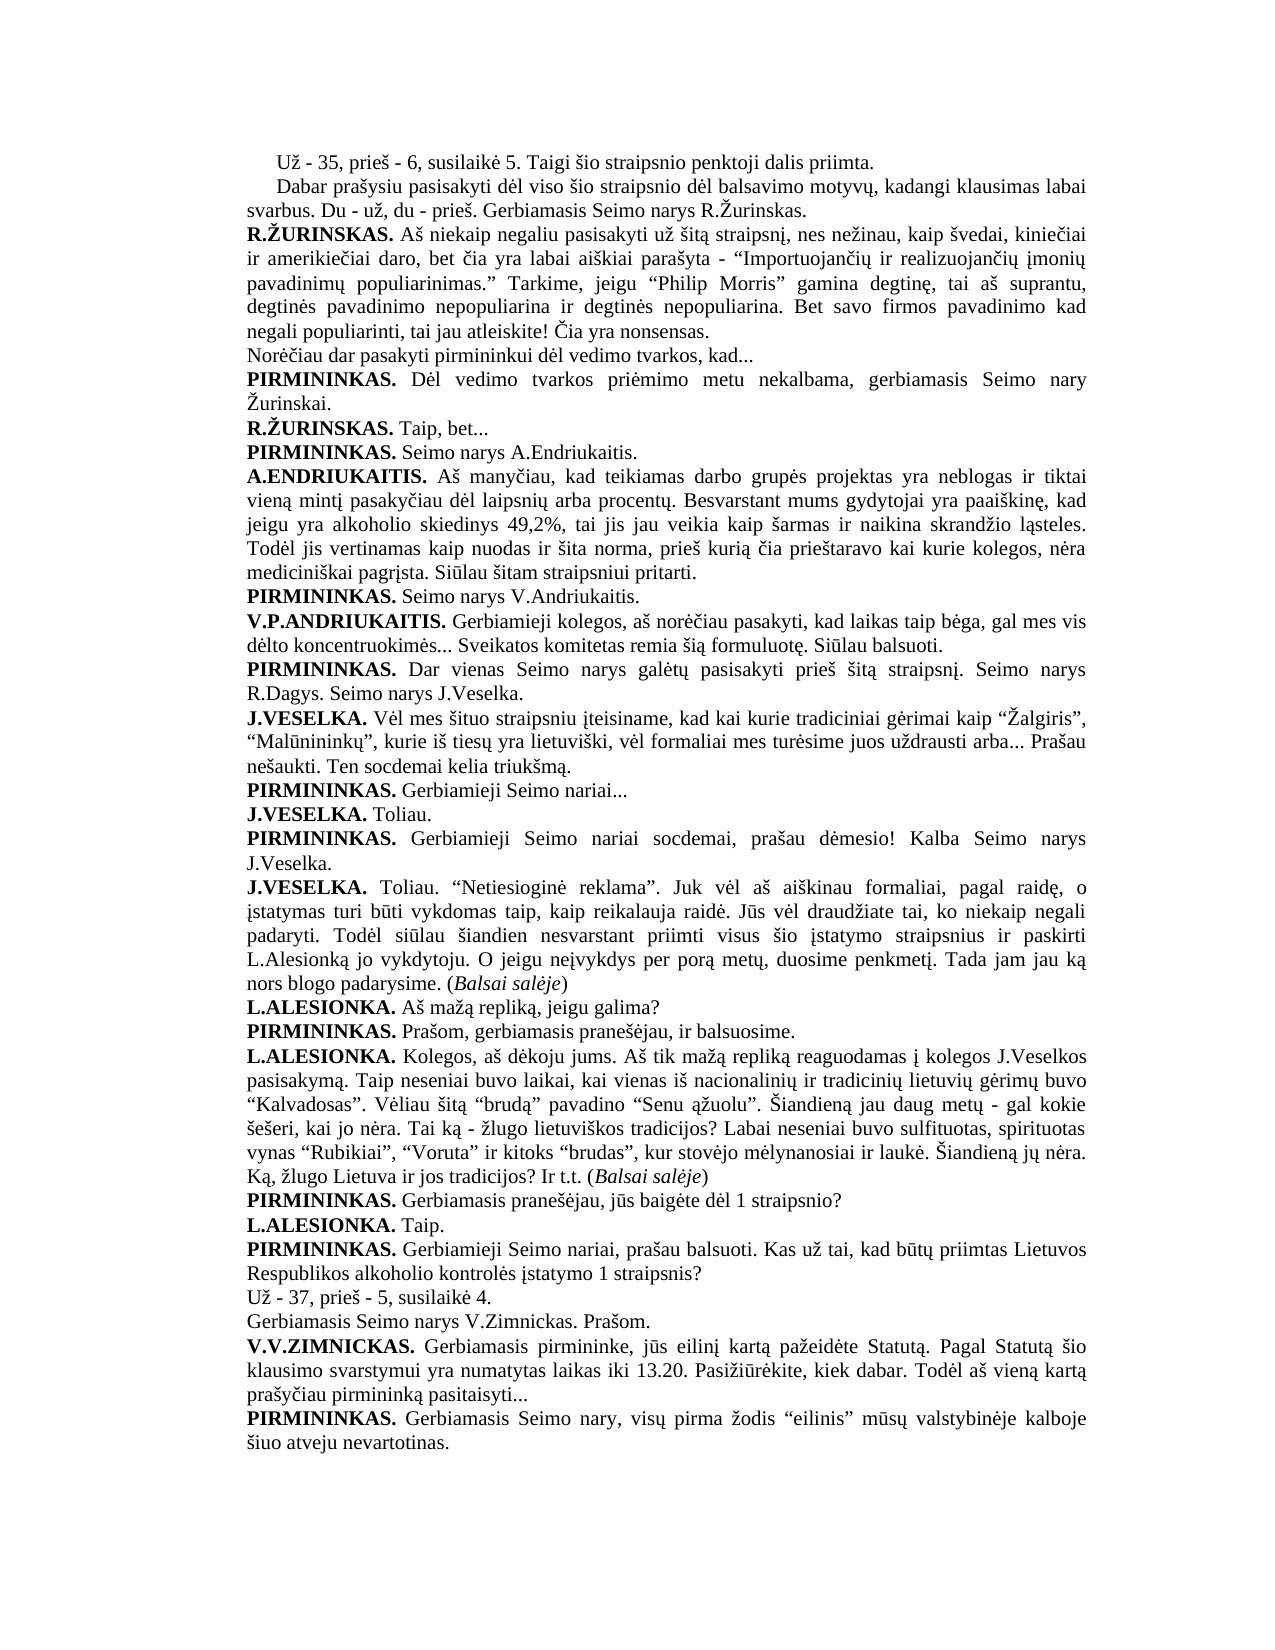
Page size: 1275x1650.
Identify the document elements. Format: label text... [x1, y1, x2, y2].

text PIRMININKAS. Gerbiamieji Seimo nariai, prašau balsuoti. Kas už tai, kad būtų priimtas Lietuvos Respublikos alkoholio kontrolės įstatymo 1 straipsnis? [247, 1237, 1087, 1285]
text PIRMININKAS. Dėl vedimo tvarkos priėmimo metu nekalbama, gerbiamasis Seimo nary Žurinskai. [247, 367, 1087, 415]
text PIRMININKAS. Gerbiamasis pranešėjau, jūs baigėte dėl 1 straipsnio? [247, 1188, 1087, 1212]
text Gerbiamasis Seimo narys V.Zimnickas. Prašom. [247, 1309, 1087, 1333]
text J.VESELKA. Toliau. [247, 802, 1087, 826]
text PIRMININKAS. Gerbiamieji Seimo nariai... [247, 778, 1087, 802]
text V.P.ANDRIUKAITIS. Gerbiamieji kolegos, aš norėčiau pasakyti, kad laikas taip bėga, gal mes vis dėlto koncentruokimės... Sveikatos komitetas remia šią formuluotę. Siūlau balsuoti. [247, 609, 1087, 657]
text L.ALESIONKA. Aš mažą repliką, jeigu galima? [247, 995, 1087, 1019]
text PIRMININKAS. Gerbiamieji Seimo nariai socdemai, prašau dėmesio! Kalba Seimo narys J.Veselka. [247, 826, 1087, 874]
text PIRMININKAS. Seimo narys A.Endriukaitis. [247, 440, 1087, 464]
text PIRMININKAS. Seimo narys V.Andriukaitis. [247, 584, 1087, 608]
text PIRMININKAS. Gerbiamasis Seimo nary, visų pirma žodis “eilinis” mūsų valstybinėje kalboje šiuo atveju nevartotinas. [247, 1406, 1087, 1454]
text R.ŽURINSKAS. Taip, bet... [247, 415, 1087, 439]
text L.ALESIONKA. Kolegos, aš dėkoju jums. Aš tik mažą repliką reaguodamas į kolegos J.Veselkos pasisakymą. Taip neseniai buvo laikai, kai vienas iš nacionalinių ir tradicinių lietuvių gėrimų buvo “Kalvadosas”. Vėliau šitą “brudą” pavadino “Senu ąžuolu”. Šiandieną jau daug metų - gal kokie šešeri, kai jo nėra. Tai ką - žlugo lietuviškos tradicijos? Labai neseniai buvo sulfituotas, spirituotas vynas “Rubikiai”, “Voruta” ir kitoks “brudas”, kur stovėjo mėlynanosiai ir laukė. Šiandieną jų nėra. Ką, žlugo Lietuva ir jos tradicijos? Ir t.t. (Balsai salėje) [247, 1044, 1087, 1188]
text R.ŽURINSKAS. Aš niekaip negaliu pasisakyti už šitą straipsnį, nes nežinau, kaip švedai, kiniečiai ir amerikiečiai daro, bet čia yra labai aiškiai parašyta - “Importuojančių ir realizuojančių įmonių pavadinimų populiarinimas.” Tarkime, jeigu “Philip Morris” gamina degtinę, tai aš suprantu, degtinės pavadinimo nepopuliarina ir degtinės nepopuliarina. Bet savo firmos pavadinimo kad negali populiarinti, tai jau atleiskite! Čia yra nonsensas. [247, 222, 1087, 343]
text J.VESELKA. Vėl mes šituo straipsniu įteisiname, kad kai kurie tradiciniai gėrimai kaip “Žalgiris”, “Malūnininkų”, kurie iš tiesų yra lietuviški, vėl formaliai mes turėsime juos uždrausti arba... Prašau nešaukti. Ten socdemai kelia triukšmą. [247, 705, 1087, 778]
text Dabar prašysiu pasisakyti dėl viso šio straipsnio dėl balsavimo motyvų, kadangi klausimas labai svarbus. Du - už, du - prieš. Gerbiamasis Seimo narys R.Žurinskas. [247, 174, 1087, 222]
text Už - 35, prieš - 6, susilaikė 5. Taigi šio straipsnio penktoji dalis priimta. [247, 150, 1087, 174]
text A.ENDRIUKAITIS. Aš manyčiau, kad teikiamas darbo grupės projektas yra neblogas ir tiktai vieną mintį pasakyčiau dėl laipsnių arba procentų. Besvarstant mums gydytojai yra paaiškinę, kad jeigu yra alkoholio skiedinys 49,2%, tai jis jau veikia kaip šarmas ir naikina skrandžio ląsteles. Todėl jis vertinamas kaip nuodas ir šita norma, prieš kurią čia prieštaravo kai kurie kolegos, nėra mediciniškai pagrįsta. Siūlau šitam straipsniui pritarti. [247, 464, 1087, 584]
text Norėčiau dar pasakyti pirmininkui dėl vedimo tvarkos, kad... [247, 343, 1087, 367]
text J.VESELKA. Toliau. “Netiesioginė reklama”. Juk vėl aš aiškinau formaliai, pagal raidę, o įstatymas turi būti vykdomas taip, kaip reikalauja raidė. Jūs vėl draudžiate tai, ko niekaip negali padaryti. Todėl siūlau šiandien nesvarstant priimti visus šio įstatymo straipsnius ir paskirti L.Alesionką jo vykdytoju. O jeigu neįvykdys per porą metų, duosime penkmetį. Tada jam jau ką nors blogo padarysime. (Balsai salėje) [247, 875, 1087, 995]
text PIRMININKAS. Dar vienas Seimo narys galėtų pasisakyti prieš šitą straipsnį. Seimo narys R.Dagys. Seimo narys J.Veselka. [247, 657, 1087, 705]
text Už - 37, prieš - 5, susilaikė 4. [247, 1285, 1087, 1309]
text V.V.ZIMNICKAS. Gerbiamasis pirmininke, jūs eilinį kartą pažeidėte Statutą. Pagal Statutą šio klausimo svarstymui yra numatytas laikas iki 13.20. Pasižiūrėkite, kiek dabar. Todėl aš vieną kartą prašyčiau pirmininką pasitaisyti... [247, 1334, 1087, 1406]
text PIRMININKAS. Prašom, gerbiamasis pranešėjau, ir balsuosime. [247, 1019, 1087, 1043]
text L.ALESIONKA. Taip. [247, 1213, 1087, 1237]
